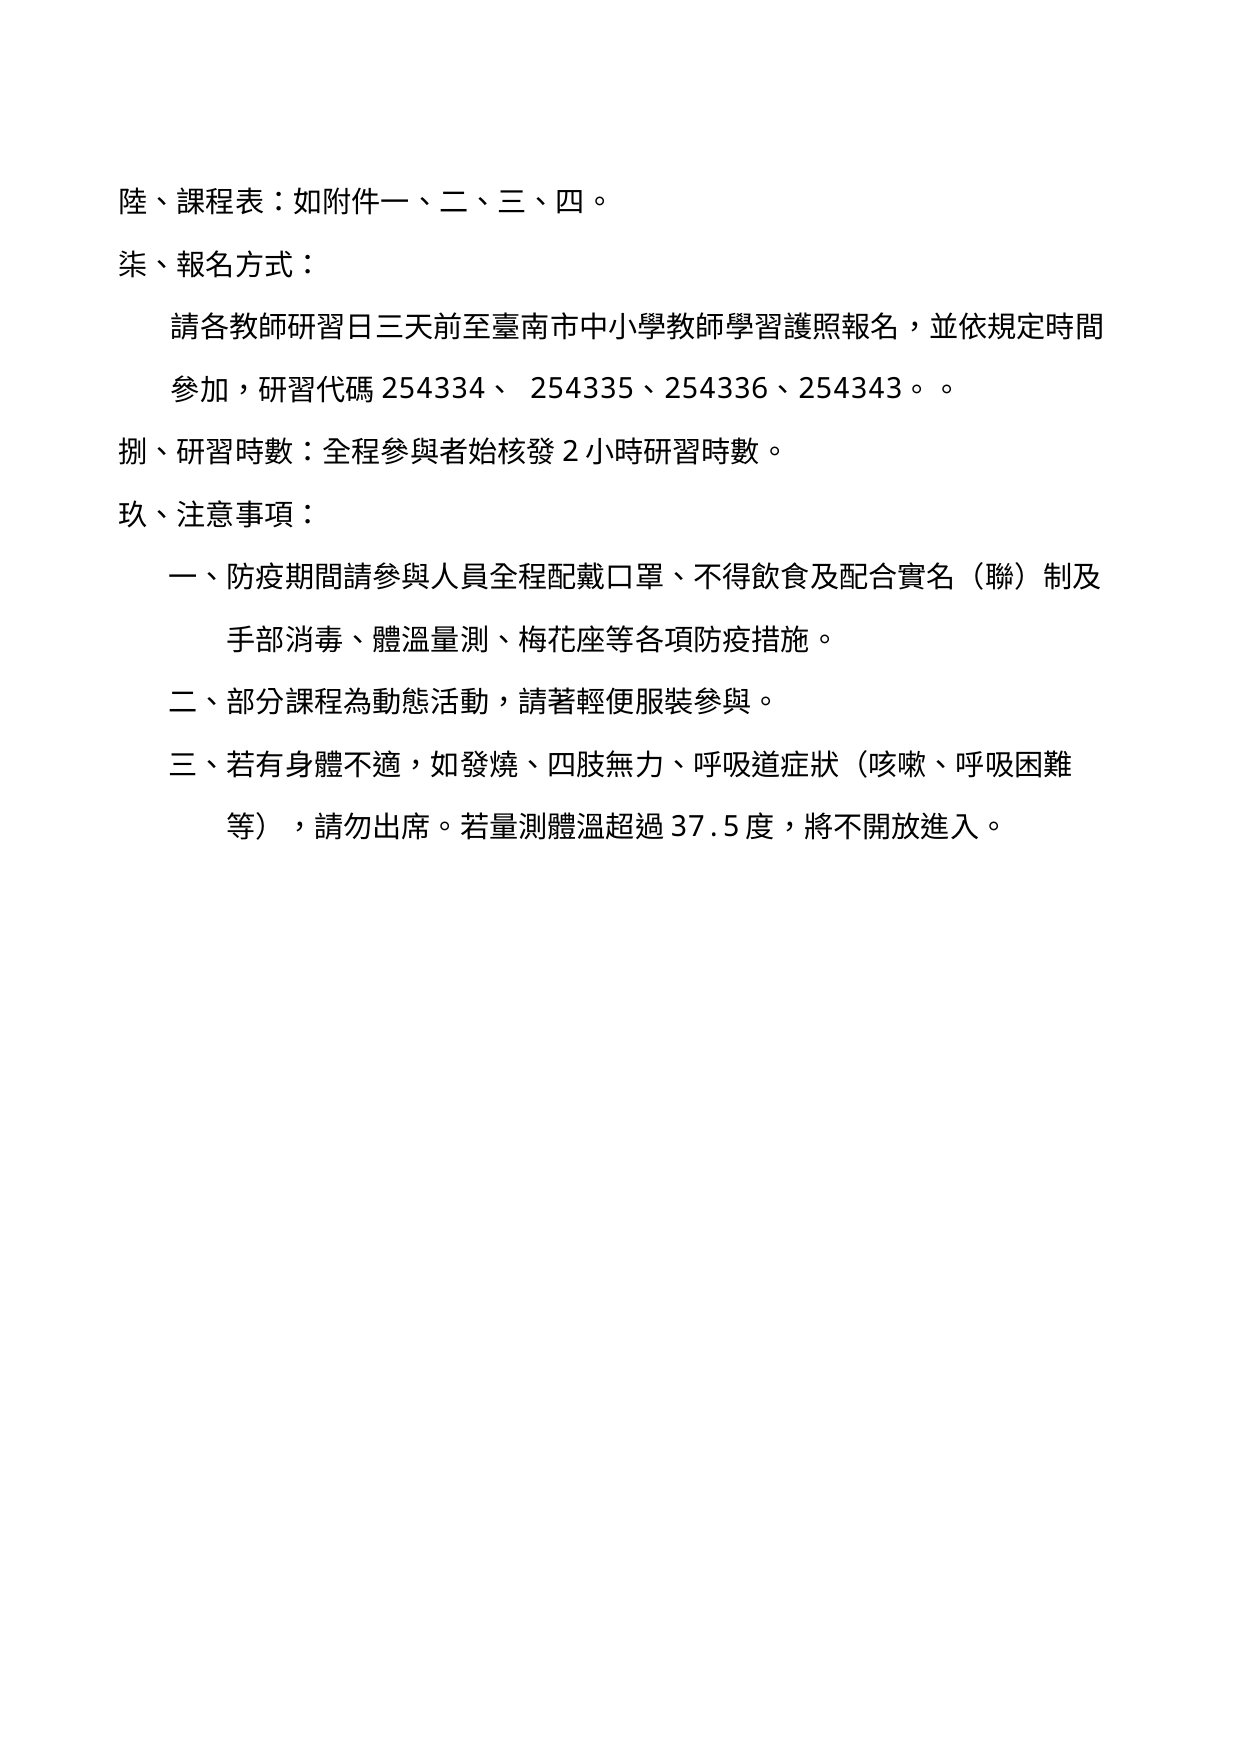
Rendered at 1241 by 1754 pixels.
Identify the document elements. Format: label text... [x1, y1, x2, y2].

text 一、防疫期間請參與人員全程配戴口罩、不得飲食及配合實名（聯）制及手部消毒、體溫量測、梅花座等各項防疫措施。 [168, 533, 1122, 658]
text 二、部分課程為動態活動，請著輕便服裝參與。 [168, 658, 1122, 721]
text 玖、注意事項： [118, 471, 1122, 533]
text 參加，研習代碼254334、 254335、254336、254343。。 [118, 346, 1122, 408]
text 三、若有身體不適，如發燒、四肢無力、呼吸道症狀（咳嗽、呼吸困難等），請勿出席。若量測體溫超過37.5度，將不開放進入。 [168, 721, 1122, 846]
text 陸、課程表：如附件一、二、三、四。 [118, 158, 1122, 221]
text 捌、研習時數：全程參與者始核發2小時研習時數。 [118, 408, 1122, 471]
text 請各教師研習日三天前至臺南市中小學教師學習護照報名，並依規定時間 [118, 283, 1122, 346]
text 柒、報名方式： [118, 221, 1122, 283]
